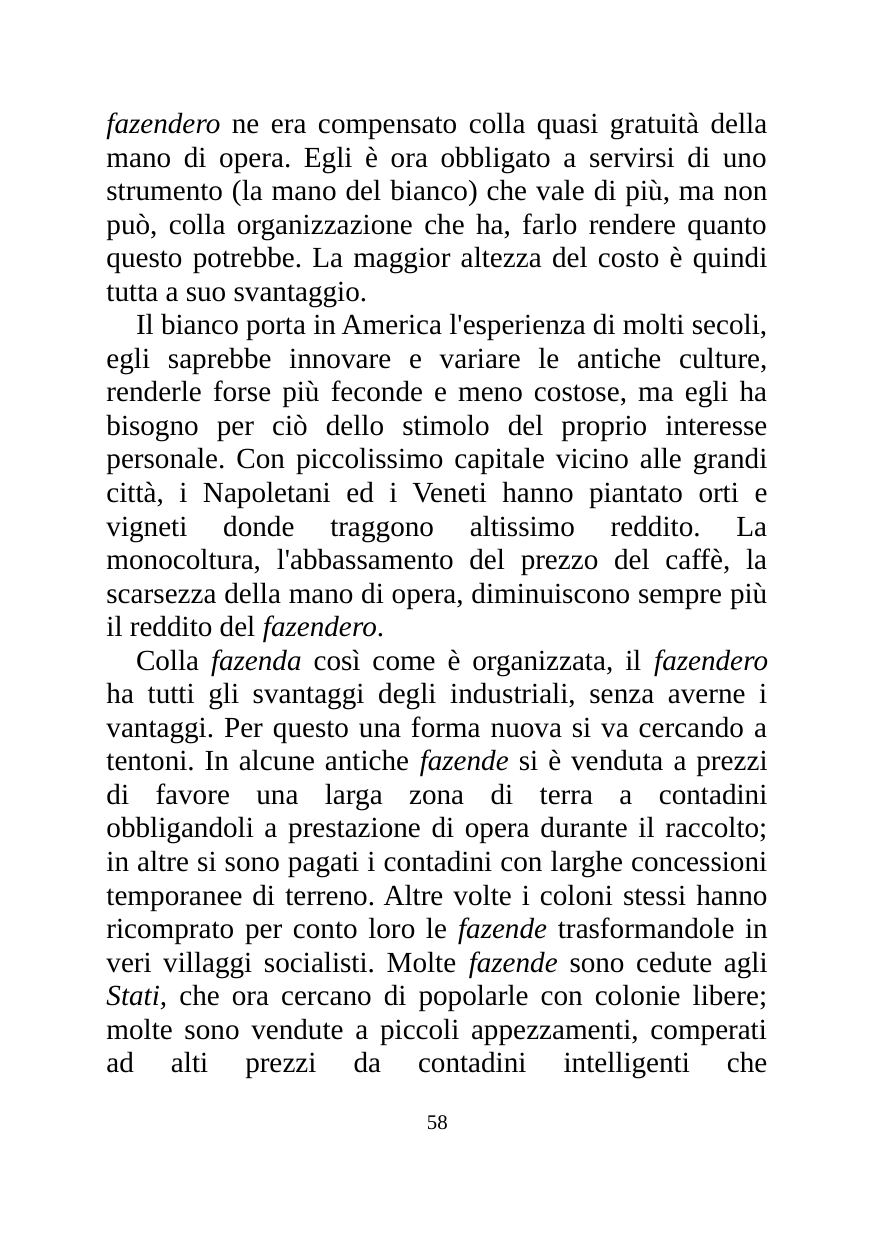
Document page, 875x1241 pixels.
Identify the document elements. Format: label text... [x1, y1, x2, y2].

text Il bianco porta in America l'esperienza di molti secoli, egli saprebbe innovare e variare le antiche culture, renderle forse più feconde e meno costose, ma egli ha bisogno per ciò dello stimolo del proprio interesse personale. Con piccolissimo capitale vicino alle grandi città, i Napoletani ed i Veneti hanno piantato orti e vigneti donde traggono altissimo reddito. La monocoltura, l'abbassamento del prezzo del caffè, la scarsezza della mano di opera, diminuiscono sempre più il reddito del fazendero. [106, 307, 768, 643]
text fazendero ne era compensato colla quasi gratuità della mano di opera. Egli è ora obbligato a servirsi di uno strumento (la mano del bianco) che vale di più, ma non può, colla organizzazione che ha, farlo rendere quanto questo potrebbe. La maggior altezza del costo è quindi tutta a suo svantaggio. [106, 106, 768, 307]
text Colla fazenda così come è organizzata, il fazendero ha tutti gli svantaggi degli industriali, senza averne i vantaggi. Per questo una forma nuova si va cercando a tentoni. In alcune antiche fazende si è venduta a prezzi di favore una larga zona di terra a contadini obbligandoli a prestazione di opera durante il raccolto; in altre si sono pagati i contadini con larghe concessioni temporanee di terreno. Altre volte i coloni stessi hanno ricomprato per conto loro le fazende trasformandole in veri villaggi socialisti. Molte fazende sono cedute agli Stati, che ora cercano di popolarle con colonie libere; molte sono vendute a piccoli appezzamenti, comperati ad alti prezzi da contadini intelligenti che [106, 643, 768, 1079]
